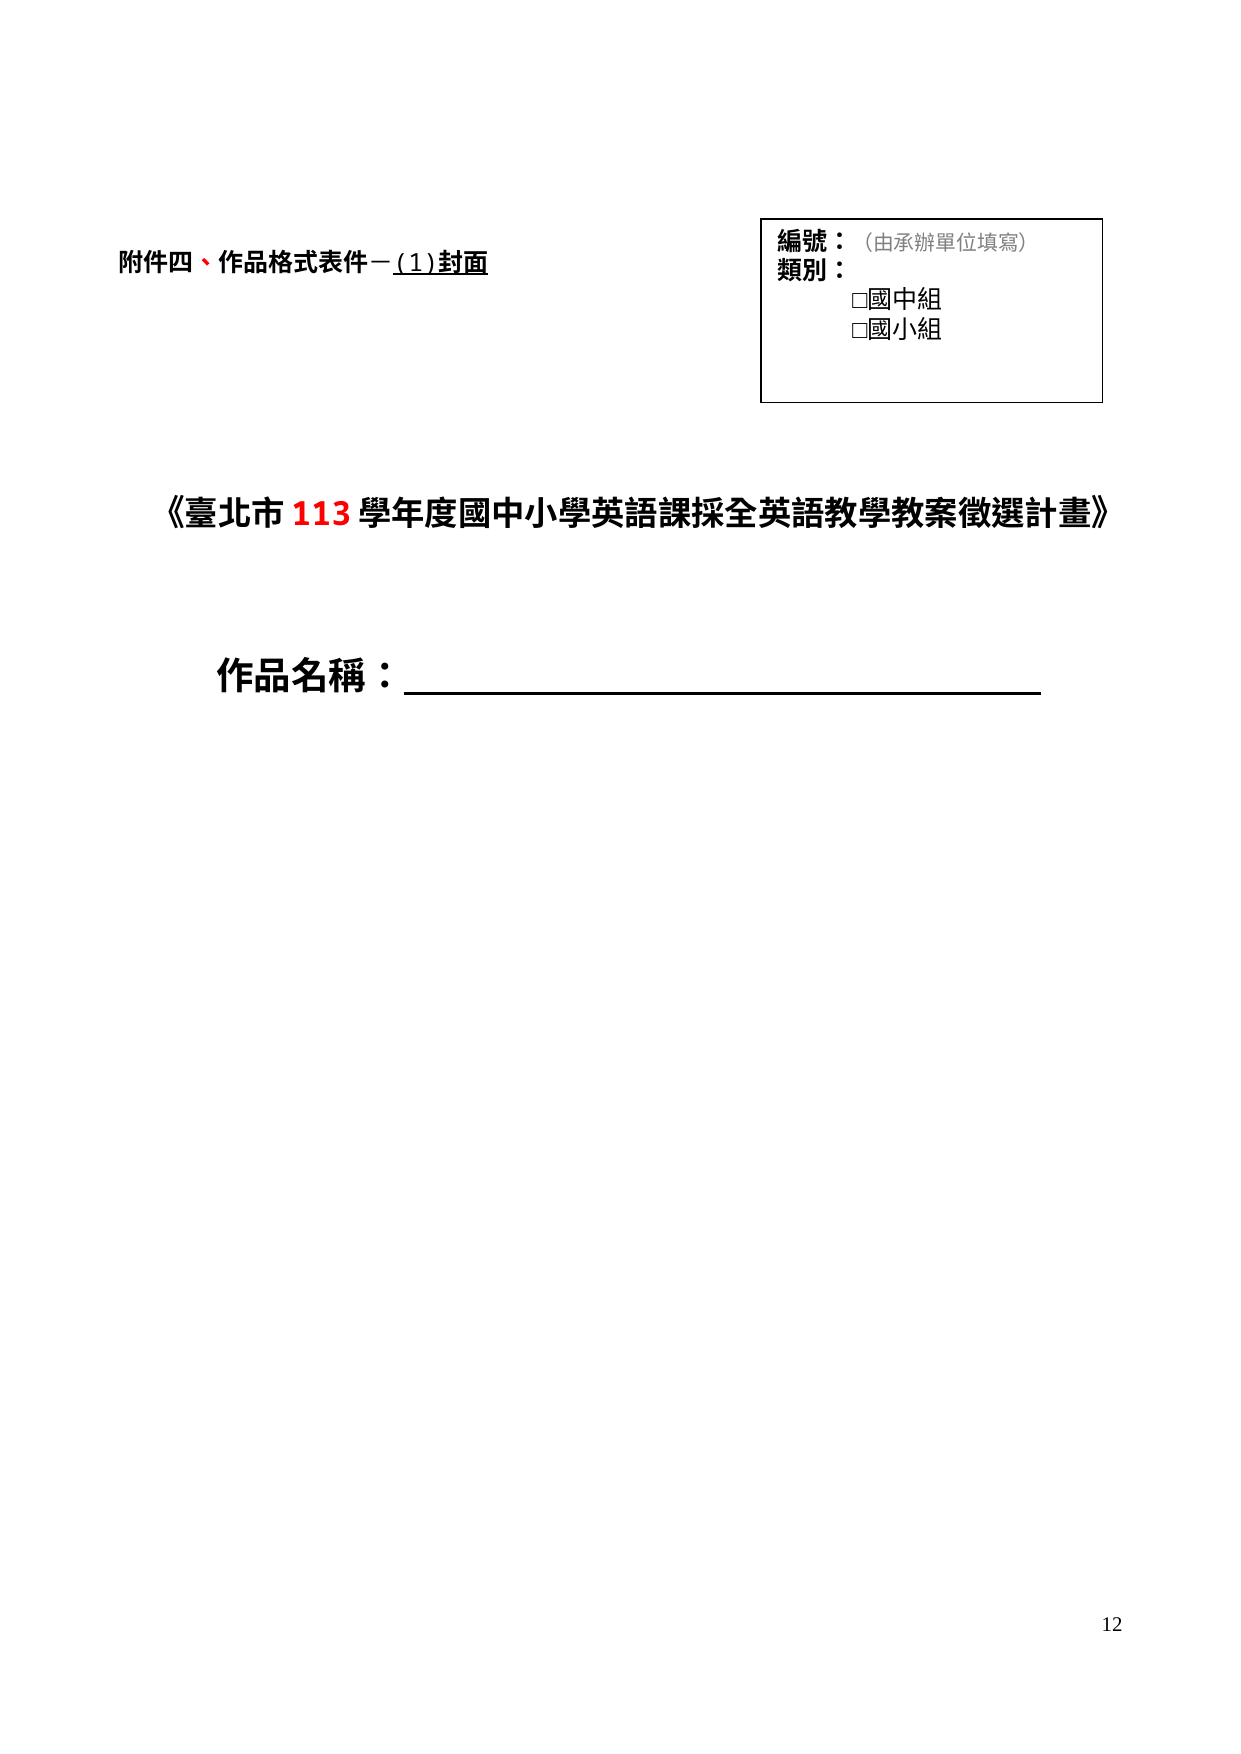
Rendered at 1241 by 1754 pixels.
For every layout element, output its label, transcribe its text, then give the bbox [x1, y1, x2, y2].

text □國中組 [852, 286, 1087, 315]
text □國小組 [852, 315, 1087, 344]
text [762, 220, 1102, 402]
text [1103, 218, 1122, 281]
text 附件四、作品格式表件－(1)封面 [118, 218, 760, 281]
text 編號：（由承辦單位填寫） [777, 227, 1087, 256]
table_header 《臺北市113學年度國中小學英語課採全英語教學教案徵選計畫》 作品名稱： [129, 281, 1146, 1468]
text 類別： [777, 256, 1087, 286]
